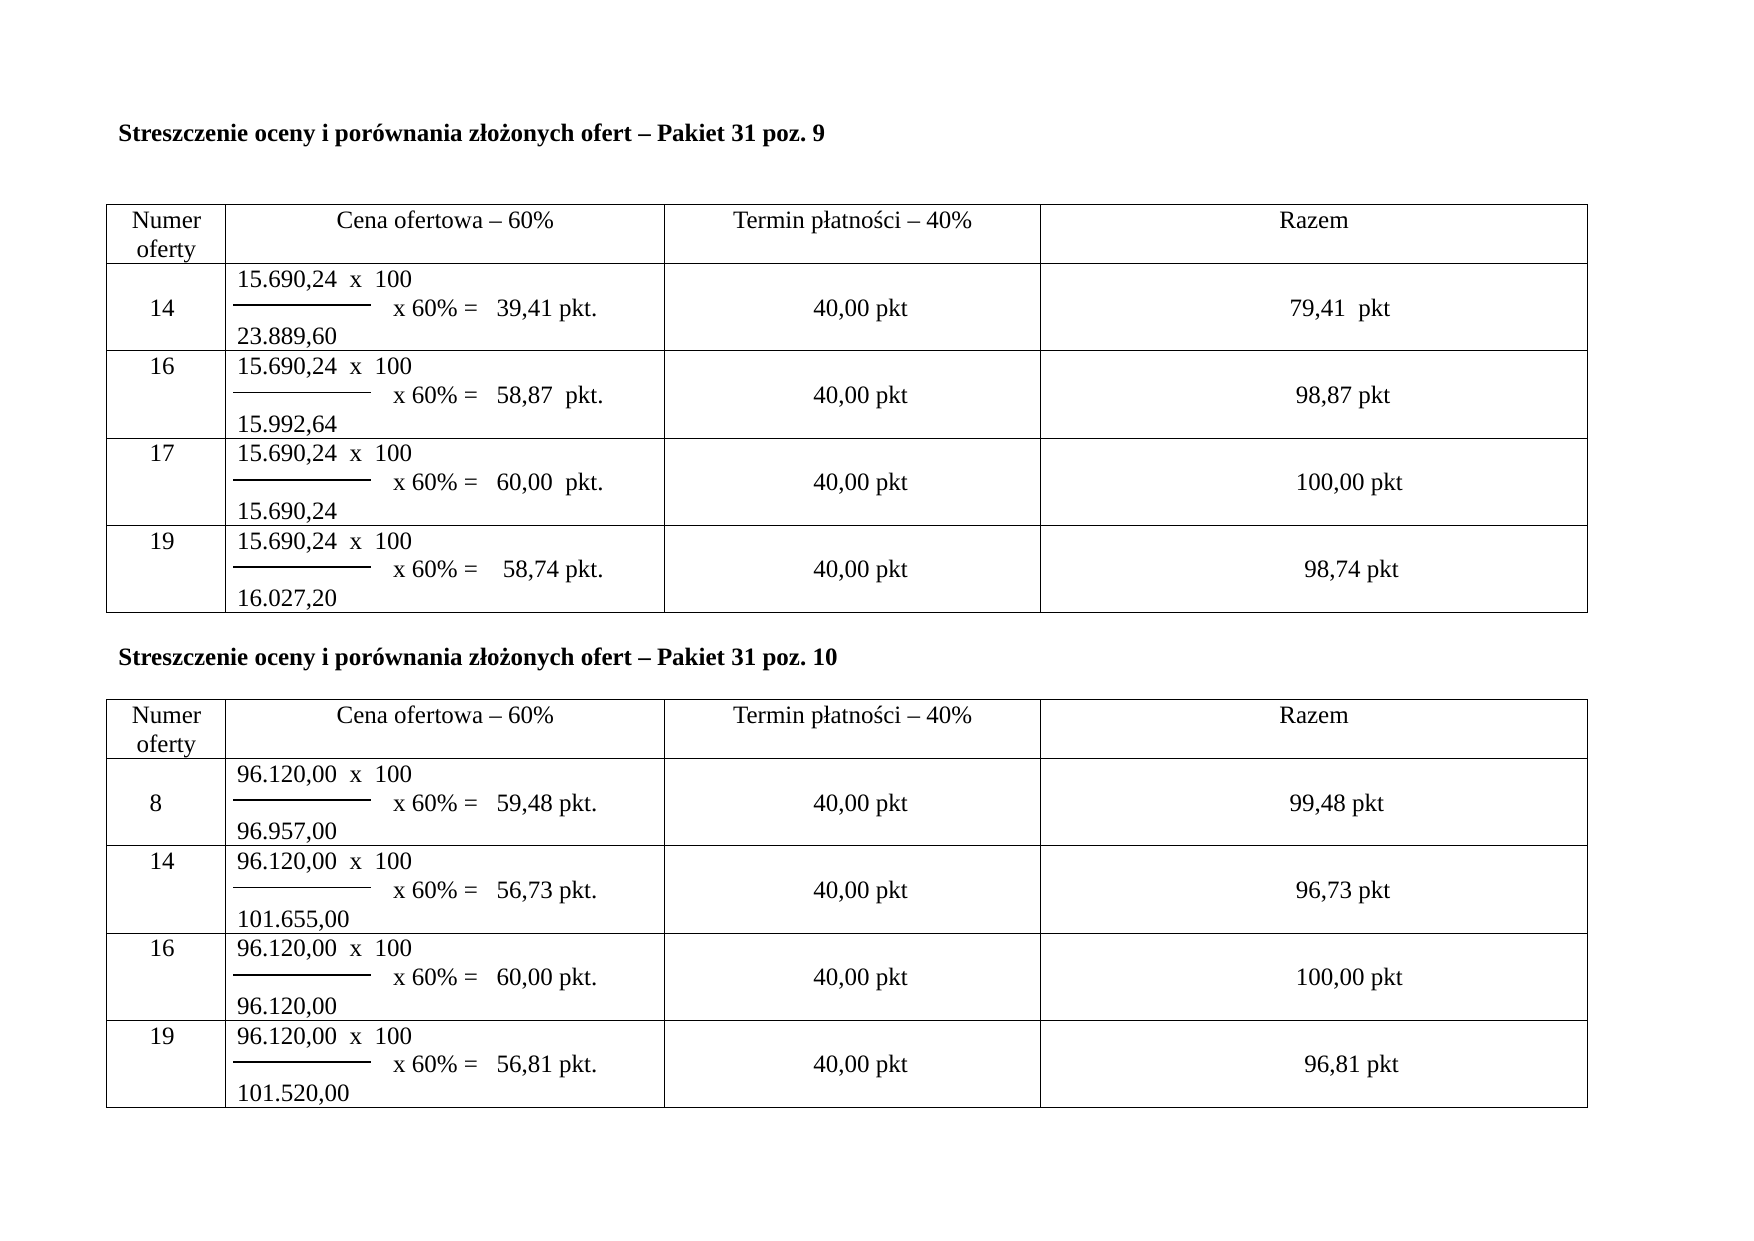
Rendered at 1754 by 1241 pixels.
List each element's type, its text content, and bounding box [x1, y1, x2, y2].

table_header Numer oferty [107, 205, 225, 263]
table_cell 100,00 pkt [1041, 934, 1587, 1020]
table_cell 15.690,24 x 100 x 60% = 58,87 pkt. 15.992,64 [226, 351, 664, 437]
table_header Termin płatności – 40% [665, 205, 1040, 263]
table_cell 96,81 pkt [1041, 1021, 1587, 1107]
table_cell 40,00 pkt [665, 351, 1040, 437]
text Streszczenie oceny i porównania złożonych ofert – Pakiet 31 poz. 10 [118, 642, 1636, 671]
table_cell 96.120,00 x 100 x 60% = 56,73 pkt. 101.655,00 [226, 846, 664, 932]
table_cell 40,00 pkt [665, 526, 1040, 612]
table_cell 98,74 pkt [1041, 526, 1587, 612]
table_cell 96.120,00 x 100 x 60% = 60,00 pkt. 96.120,00 [226, 934, 664, 1020]
table_cell 99,48 pkt [1041, 759, 1587, 845]
table_cell 40,00 pkt [665, 846, 1040, 932]
table_cell 40,00 pkt [665, 759, 1040, 845]
table_cell 16 [107, 934, 225, 1020]
table_cell 40,00 pkt [665, 439, 1040, 525]
table_cell 96.120,00 x 100 x 60% = 59,48 pkt. 96.957,00 [226, 759, 664, 845]
text Streszczenie oceny i porównania złożonych ofert – Pakiet 31 poz. 9 [118, 118, 1636, 147]
table_header Cena ofertowa – 60% [226, 205, 664, 263]
table_header Cena ofertowa – 60% [226, 700, 664, 758]
table_cell 17 [107, 439, 225, 525]
table_cell 40,00 pkt [665, 1021, 1040, 1107]
table_cell 19 [107, 526, 225, 612]
table_header Razem [1041, 700, 1587, 758]
table_cell 8 [107, 759, 225, 845]
table_cell 15.690,24 x 100 x 60% = 39,41 pkt. 23.889,60 [226, 264, 664, 350]
table_cell 15.690,24 x 100 x 60% = 60,00 pkt. 15.690,24 [226, 439, 664, 525]
table_cell 14 [107, 264, 225, 350]
table_cell 16 [107, 351, 225, 437]
table_cell 96,73 pkt [1041, 846, 1587, 932]
table_cell 40,00 pkt [665, 934, 1040, 1020]
table_cell 96.120,00 x 100 x 60% = 56,81 pkt. 101.520,00 [226, 1021, 664, 1107]
table_cell 100,00 pkt [1041, 439, 1587, 525]
table_cell 15.690,24 x 100 x 60% = 58,74 pkt. 16.027,20 [226, 526, 664, 612]
table_cell 19 [107, 1021, 225, 1107]
table_cell 14 [107, 846, 225, 932]
table_header Razem [1041, 205, 1587, 263]
table_header Numer oferty [107, 700, 225, 758]
table_cell 98,87 pkt [1041, 351, 1587, 437]
table_header Termin płatności – 40% [665, 700, 1040, 758]
table_cell 79,41 pkt [1041, 264, 1587, 350]
table_cell 40,00 pkt [665, 264, 1040, 350]
